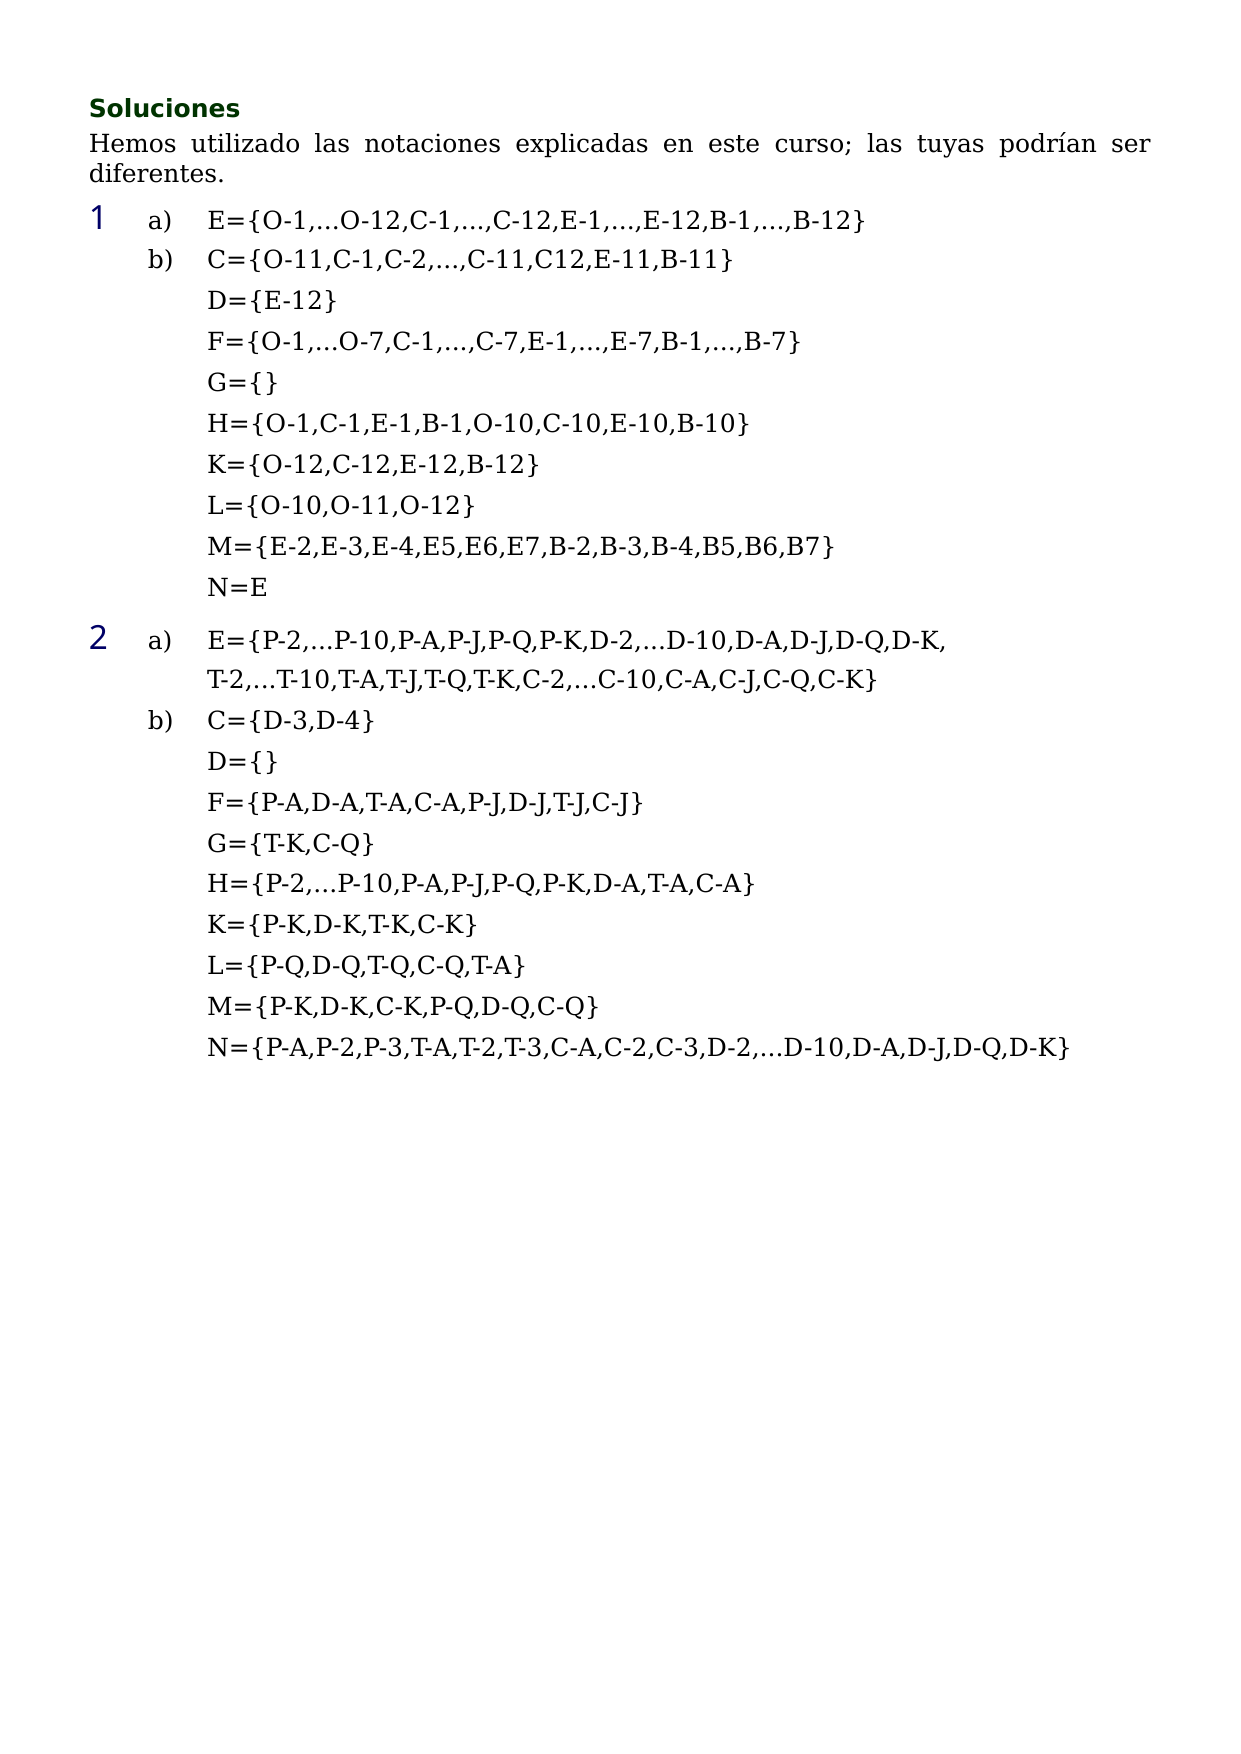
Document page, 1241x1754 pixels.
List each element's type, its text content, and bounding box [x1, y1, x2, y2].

list a) E={O-1,...O-12,C-1,...,C-12,E-1,...,E-12,B-1,...,B-12} [88, 194, 1152, 239]
text F={O-1,...O-7,C-1,...,C-7,E-1,...,E-7,B-1,...,B-7} [148, 327, 1152, 356]
text D={} [148, 747, 1152, 776]
text Soluciones [88, 94, 1152, 124]
text Hemos utilizado las notaciones explicadas en este curso; las tuyas podrían ser diferentes. [88, 129, 1152, 188]
text N=E [148, 573, 1152, 602]
text K={O-12,C-12,E-12,B-12} [148, 450, 1152, 479]
text T-2,...T-10,T-A,T-J,T-Q,T-K,C-2,...C-10,C-A,C-J,C-Q,C-K} [148, 665, 1152, 694]
text L={O-10,O-11,O-12} [148, 491, 1152, 520]
text L={P-Q,D-Q,T-Q,C-Q,T-A} [148, 952, 1152, 981]
text b) C={D-3,D-4} [148, 706, 1152, 735]
text G={} [148, 368, 1152, 397]
text b) C={O-11,C-1,C-2,...,C-11,C12,E-11,B-11} [148, 245, 1152, 274]
text K={P-K,D-K,T-K,C-K} [148, 911, 1152, 940]
text G={T-K,C-Q} [148, 829, 1152, 858]
text F={P-A,D-A,T-A,C-A,P-J,D-J,T-J,C-J} [148, 788, 1152, 817]
text H={P-2,...P-10,P-A,P-J,P-Q,P-K,D-A,T-A,C-A} [148, 870, 1152, 899]
list a) E={P-2,...P-10,P-A,P-J,P-Q,P-K,D-2,...D-10,D-A,D-J,D-Q,D-K, [88, 614, 1152, 659]
text M={P-K,D-K,C-K,P-Q,D-Q,C-Q} [148, 992, 1152, 1022]
text D={E-12} [148, 286, 1152, 315]
text N={P-A,P-2,P-3,T-A,T-2,T-3,C-A,C-2,C-3,D-2,...D-10,D-A,D-J,D-Q,D-K} [148, 1033, 1152, 1063]
text M={E-2,E-3,E-4,E5,E6,E7,B-2,B-3,B-4,B5,B6,B7} [148, 532, 1152, 561]
text H={O-1,C-1,E-1,B-1,O-10,C-10,E-10,B-10} [148, 409, 1152, 438]
